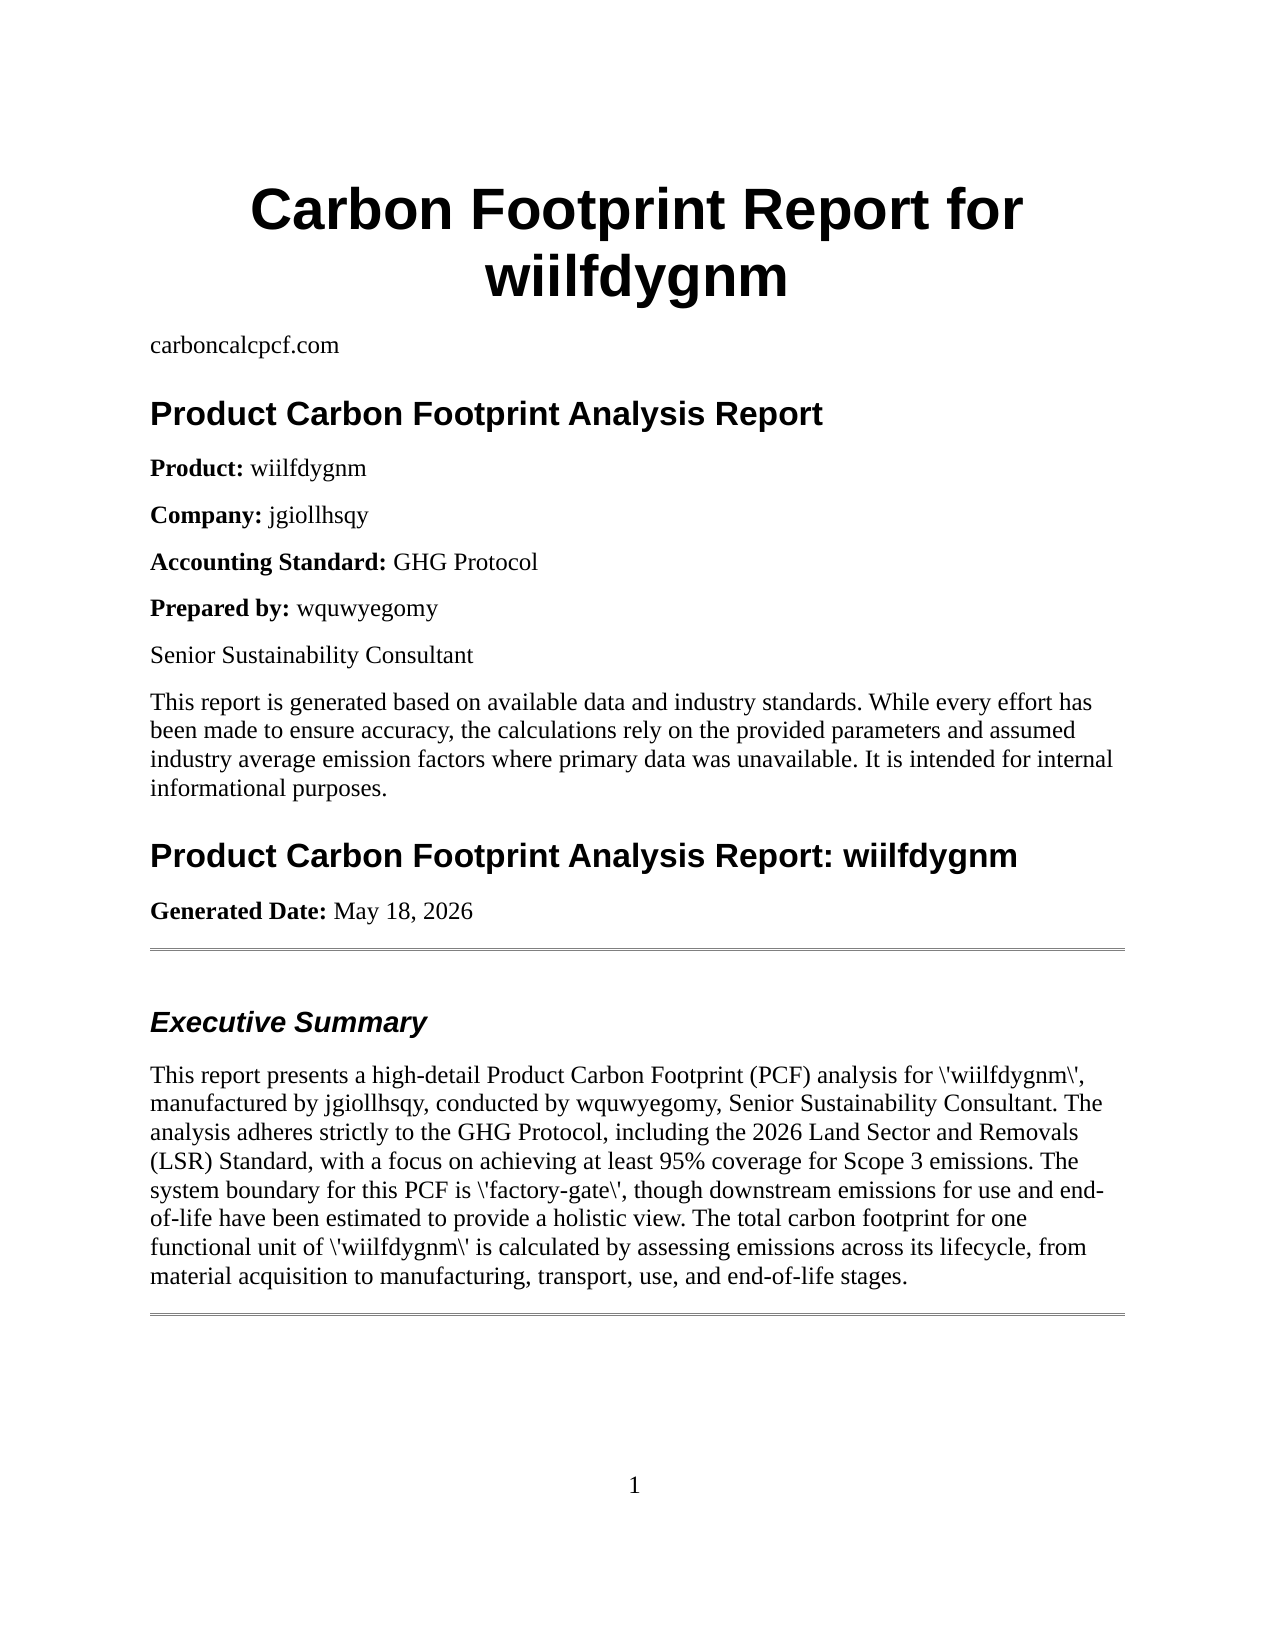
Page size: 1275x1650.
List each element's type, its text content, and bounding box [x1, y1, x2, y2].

text Product: wiilfdygnm [150, 453, 1125, 482]
text Generated Date: May 18, 2026 [150, 896, 1125, 924]
text This report is generated based on available data and industry standards. While every effort has been made to ensure accuracy, the calculations rely on the provided parameters and assumed industry average emission factors where primary data was unavailable. It is intended for internal informational purposes. [150, 687, 1125, 802]
subtitle Product Carbon Footprint Analysis Report: wiilfdygnm [150, 836, 1125, 874]
subtitle Product Carbon Footprint Analysis Report [150, 393, 1125, 432]
title Carbon Footprint Report for wiilfdygnm [150, 175, 1125, 309]
text Company: jgiollhsqy [150, 500, 1125, 529]
subtitle Executive Summary [150, 1005, 1125, 1038]
text Prepared by: wquwyegomy [150, 593, 1125, 622]
text Accounting Standard: GHG Protocol [150, 547, 1125, 576]
text Senior Sustainability Consultant [150, 640, 1125, 669]
text This report presents a high-detail Product Carbon Footprint (PCF) analysis for \'wiilfdygnm\', manufactured by jgiollhsqy, conducted by wquwyegomy, Senior Sustainability Consultant. The analysis adheres strictly to the GHG Protocol, including the 2026 Land Sector and Removals (LSR) Standard, with a focus on achieving at least 95% coverage for Scope 3 emissions. The system boundary for this PCF is \'factory-gate\', though downstream emissions for use and end-of-life have been estimated to provide a holistic view. The total carbon footprint for one functional unit of \'wiilfdygnm\' is calculated by assessing emissions across its lifecycle, from material acquisition to manufacturing, transport, use, and end-of-life stages. [150, 1060, 1125, 1290]
text carboncalcpcf.com [150, 331, 1125, 359]
